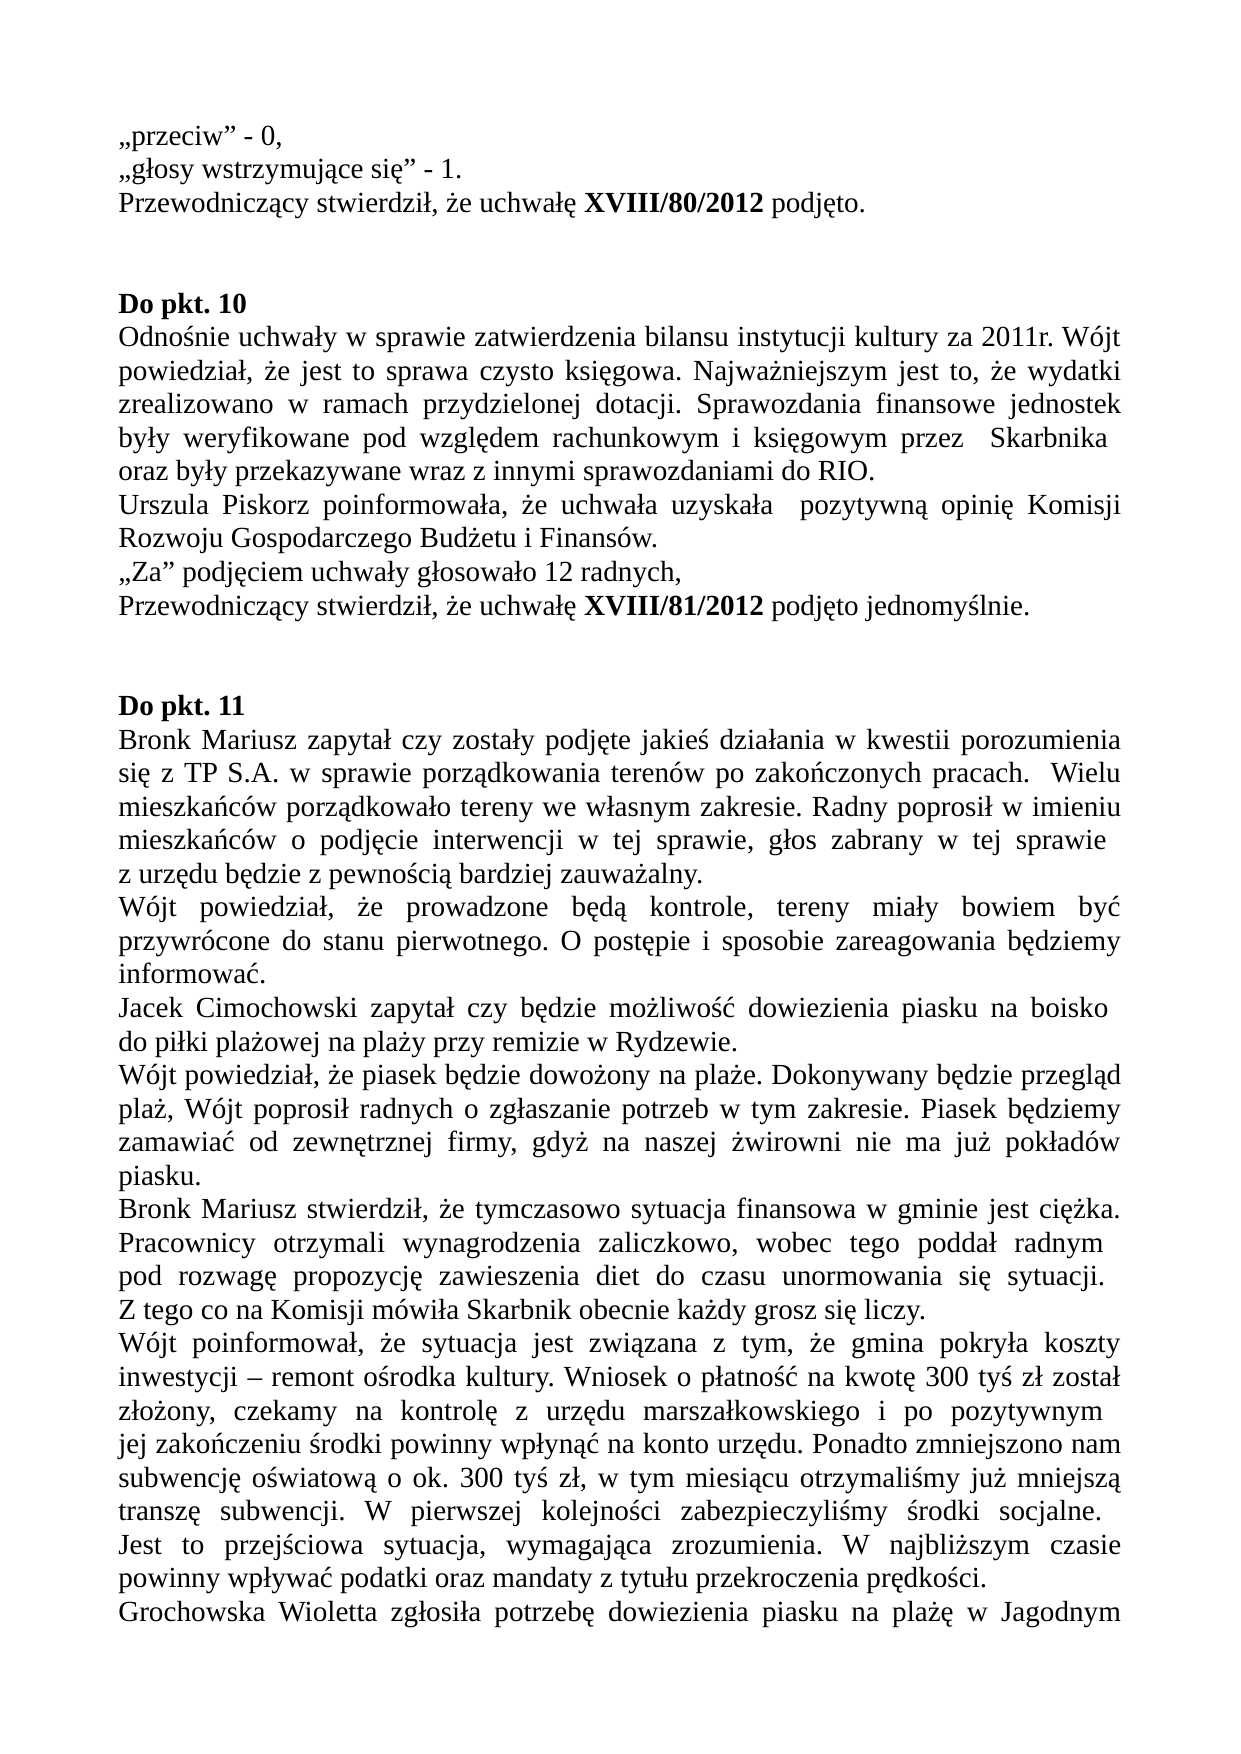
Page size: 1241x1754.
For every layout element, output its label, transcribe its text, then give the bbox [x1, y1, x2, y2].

text Do pkt. 11 [118, 688, 1122, 722]
text Grochowska Wioletta zgłosiła potrzebę dowiezienia piasku na plażę w Jagodnym [118, 1594, 1122, 1627]
text „Za” podjęciem uchwały głosowało 12 radnych, [118, 554, 1122, 588]
text Przewodniczący stwierdził, że uchwałę XVIII/80/2012 podjęto. [118, 185, 1122, 219]
text „głosy wstrzymujące się” - 1. [118, 152, 1122, 185]
text Wójt powiedział, że prowadzone będą kontrole, tereny miały bowiem być przywrócone do stanu pierwotnego. O postępie i sposobie zareagowania będziemy informować. [118, 889, 1122, 990]
text Jacek Cimochowski zapytał czy będzie możliwość dowiezienia piasku na boisko do piłki plażowej na plaży przy remizie w Rydzewie. [118, 990, 1122, 1057]
text Bronk Mariusz zapytał czy zostały podjęte jakieś działania w kwestii porozumienia się z TP S.A. w sprawie porządkowania terenów po zakończonych pracach. Wielu mieszkańców porządkowało tereny we własnym zakresie. Radny poprosił w imieniu mieszkańców o podjęcie interwencji w tej sprawie, głos zabrany w tej sprawie z urzędu będzie z pewnością bardziej zauważalny. [118, 722, 1122, 889]
text Odnośnie uchwały w sprawie zatwierdzenia bilansu instytucji kultury za 2011r. Wójt powiedział, że jest to sprawa czysto księgowa. Najważniejszym jest to, że wydatki zrealizowano w ramach przydzielonej dotacji. Sprawozdania finansowe jednostek były weryfikowane pod względem rachunkowym i księgowym przez Skarbnika oraz były przekazywane wraz z innymi sprawozdaniami do RIO. [118, 319, 1122, 487]
text Urszula Piskorz poinformowała, że uchwała uzyskała pozytywną opinię Komisji Rozwoju Gospodarczego Budżetu i Finansów. [118, 487, 1122, 554]
text Bronk Mariusz stwierdził, że tymczasowo sytuacja finansowa w gminie jest ciężka. Pracownicy otrzymali wynagrodzenia zaliczkowo, wobec tego poddał radnym pod rozwagę propozycję zawieszenia diet do czasu unormowania się sytuacji. Z tego co na Komisji mówiła Skarbnik obecnie każdy grosz się liczy. [118, 1191, 1122, 1326]
text Do pkt. 10 [118, 286, 1122, 319]
text Wójt powiedział, że piasek będzie dowożony na plaże. Dokonywany będzie przegląd plaż, Wójt poprosił radnych o zgłaszanie potrzeb w tym zakresie. Piasek będziemy zamawiać od zewnętrznej firmy, gdyż na naszej żwirowni nie ma już pokładów piasku. [118, 1057, 1122, 1191]
text Wójt poinformował, że sytuacja jest związana z tym, że gmina pokryła koszty inwestycji – remont ośrodka kultury. Wniosek o płatność na kwotę 300 tyś zł został złożony, czekamy na kontrolę z urzędu marszałkowskiego i po pozytywnym jej zakończeniu środki powinny wpłynąć na konto urzędu. Ponadto zmniejszono nam subwencję oświatową o ok. 300 tyś zł, w tym miesiącu otrzymaliśmy już mniejszą transzę subwencji. W pierwszej kolejności zabezpieczyliśmy środki socjalne. Jest to przejściowa sytuacja, wymagająca zrozumienia. W najbliższym czasie powinny wpływać podatki oraz mandaty z tytułu przekroczenia prędkości. [118, 1326, 1122, 1594]
text Przewodniczący stwierdził, że uchwałę XVIII/81/2012 podjęto jednomyślnie. [118, 588, 1122, 621]
text „przeciw” - 0, [118, 118, 1122, 152]
